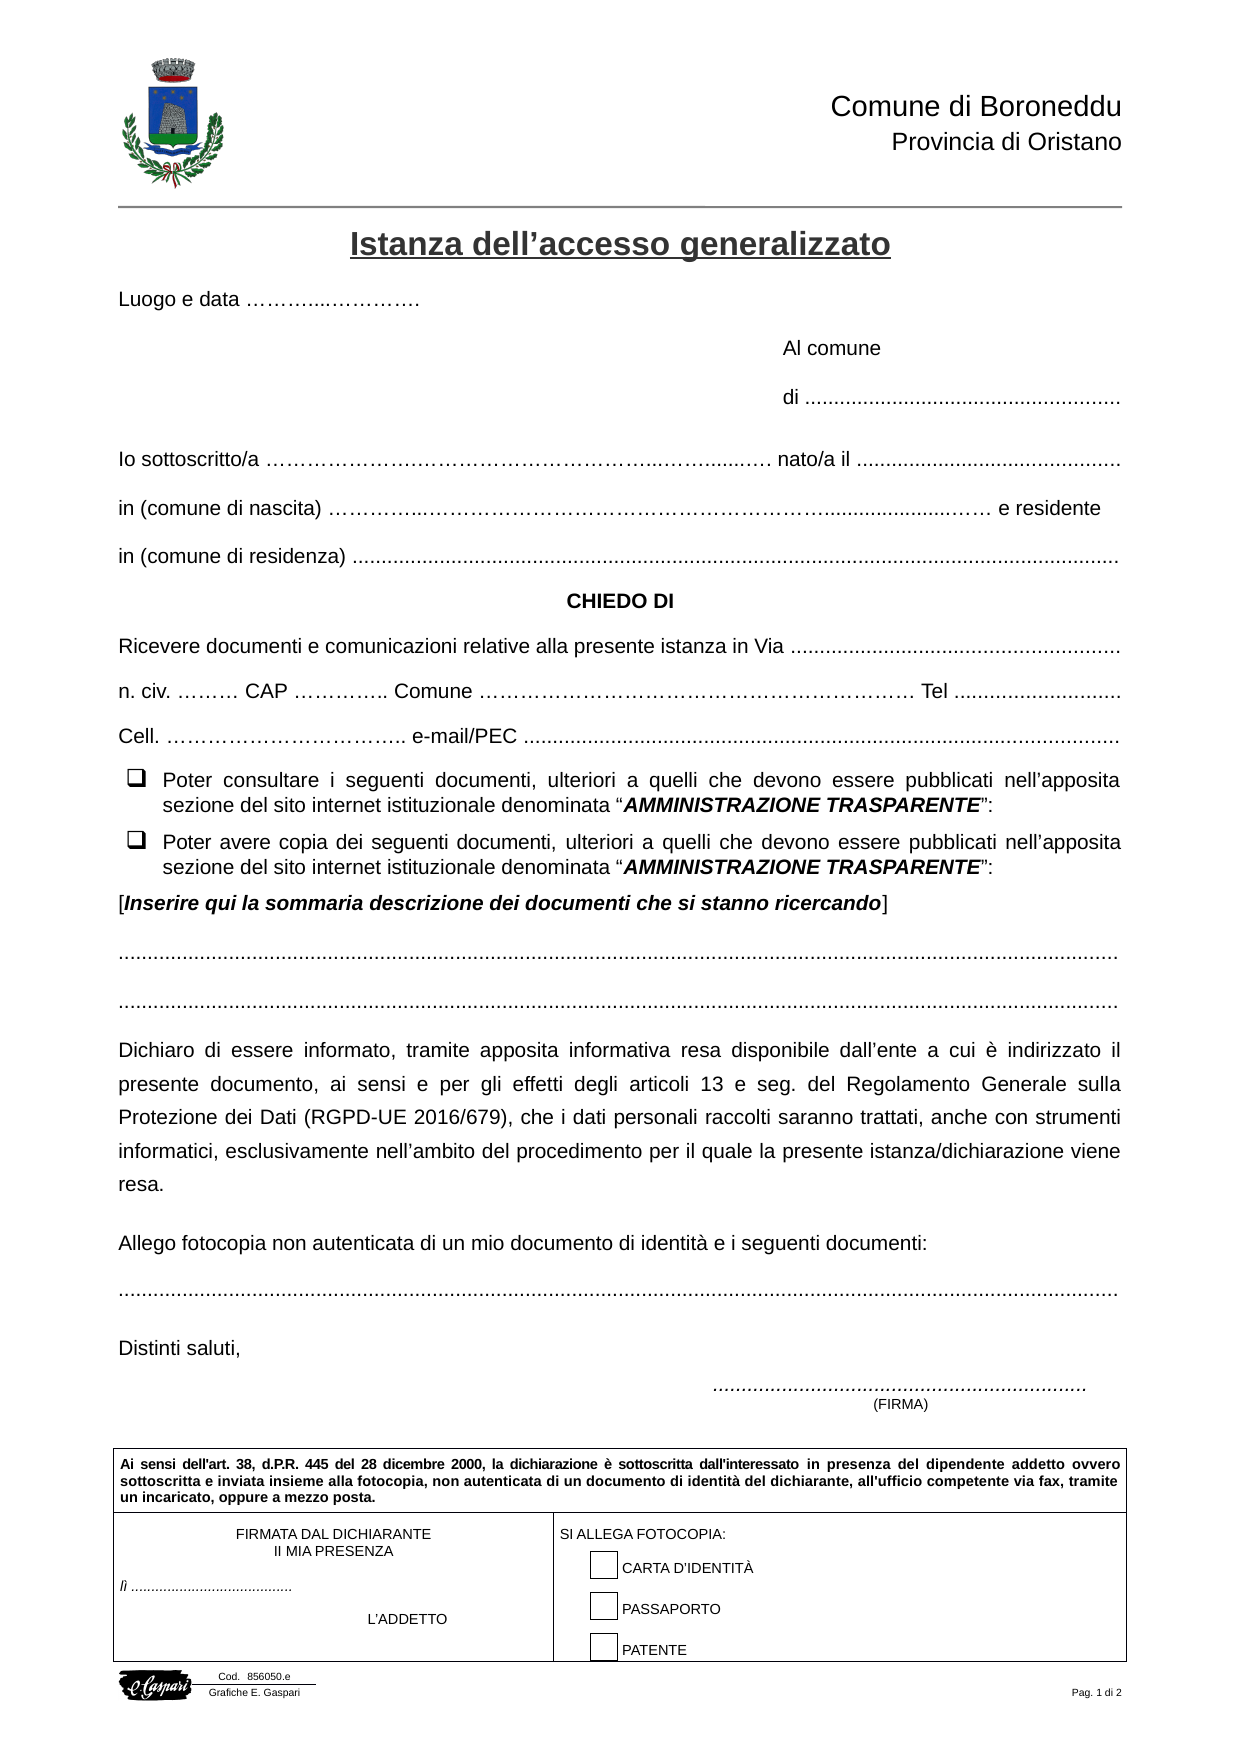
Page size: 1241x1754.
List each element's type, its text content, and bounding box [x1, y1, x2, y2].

text in (comune di residenza) [118, 544, 1122, 568]
text Allego fotocopia non autenticata di un mio documento di identità e i seguenti documenti: [118, 1231, 1122, 1255]
table_cell SI ALLEGA FOTOCOPIA: CARTA D’IDENTITÀ PASSAPORTO PATENTE [554, 1513, 1126, 1661]
text ................................................................. [679, 1372, 1122, 1396]
text n. civ. ……… CAP ………….. Comune ……………………………………………………… Tel [118, 679, 1122, 703]
text CHIEDO DI [118, 589, 1122, 613]
picture [122, 58, 224, 189]
text [Inserire qui la sommaria descrizione dei documenti che si stanno ricercando] [118, 891, 1122, 915]
table_cell FIRMATA DAL DICHIARANTE II MIA PRESENZA lì ........................................ L’ADDETTO [114, 1513, 553, 1661]
text Io sottoscritto/a ………………….……………………………...…….......…. nato/a il [118, 446, 1122, 470]
table_header Ai sensi dell'art. 38, d.P.R. 445 del 28 dicembre 2000, la dichiarazione è sottoscritta dall'interessato in presenza del dipendente addetto ovvero sottoscritta e inviata insieme alla fotocopia, non autenticata di un documento di identità del dichiarante, all'ufficio competente via fax, tramite un incaricato, oppure a mezzo posta. [114, 1449, 1126, 1512]
text in (comune di nascita) …………...…………………………………………………......................…… e residente [118, 495, 1122, 519]
text Luogo e data ………....…………. [118, 287, 1122, 311]
text (FIRMA) [679, 1396, 1122, 1413]
list Poter consultare i seguenti documenti, ulteriori a quelli che devono essere pubblicati nell’apposita sezione del sito internet istituzionale denominata “AMMINISTRAZIONE TRASPARENTE”: [125, 768, 1122, 817]
subtitle Istanza dell’accesso generalizzato [118, 224, 1122, 262]
text Provincia di Oristano [224, 127, 1122, 156]
picture [118, 1669, 192, 1701]
text Distinti saluti, [118, 1335, 1122, 1359]
text Al comune [783, 336, 1122, 360]
text di [783, 385, 1122, 409]
text Ricevere documenti e comunicazioni relative alla presente istanza in Via [118, 634, 1122, 658]
text Dichiaro di essere informato, tramite apposita informativa resa disponibile dall’ente a cui è indirizzato il presente documento, ai sensi e per gli effetti degli articoli 13 e seg. del Regolamento Generale sulla Protezione dei Dati (RGPD-UE 2016/679), che i dati personali raccolti saranno trattati, anche con strumenti informatici, esclusivamente nell’ambito del procedimento per il quale la presente istanza/dichiarazione viene resa. [118, 1038, 1122, 1196]
text Cell. …………………………….. e-mail/PEC [118, 723, 1122, 747]
text Comune di Boroneddu [224, 89, 1122, 122]
list Poter avere copia dei seguenti documenti, ulteriori a quelli che devono essere pubblicati nell’apposita sezione del sito internet istituzionale denominata “AMMINISTRAZIONE TRASPARENTE”: [125, 830, 1122, 879]
